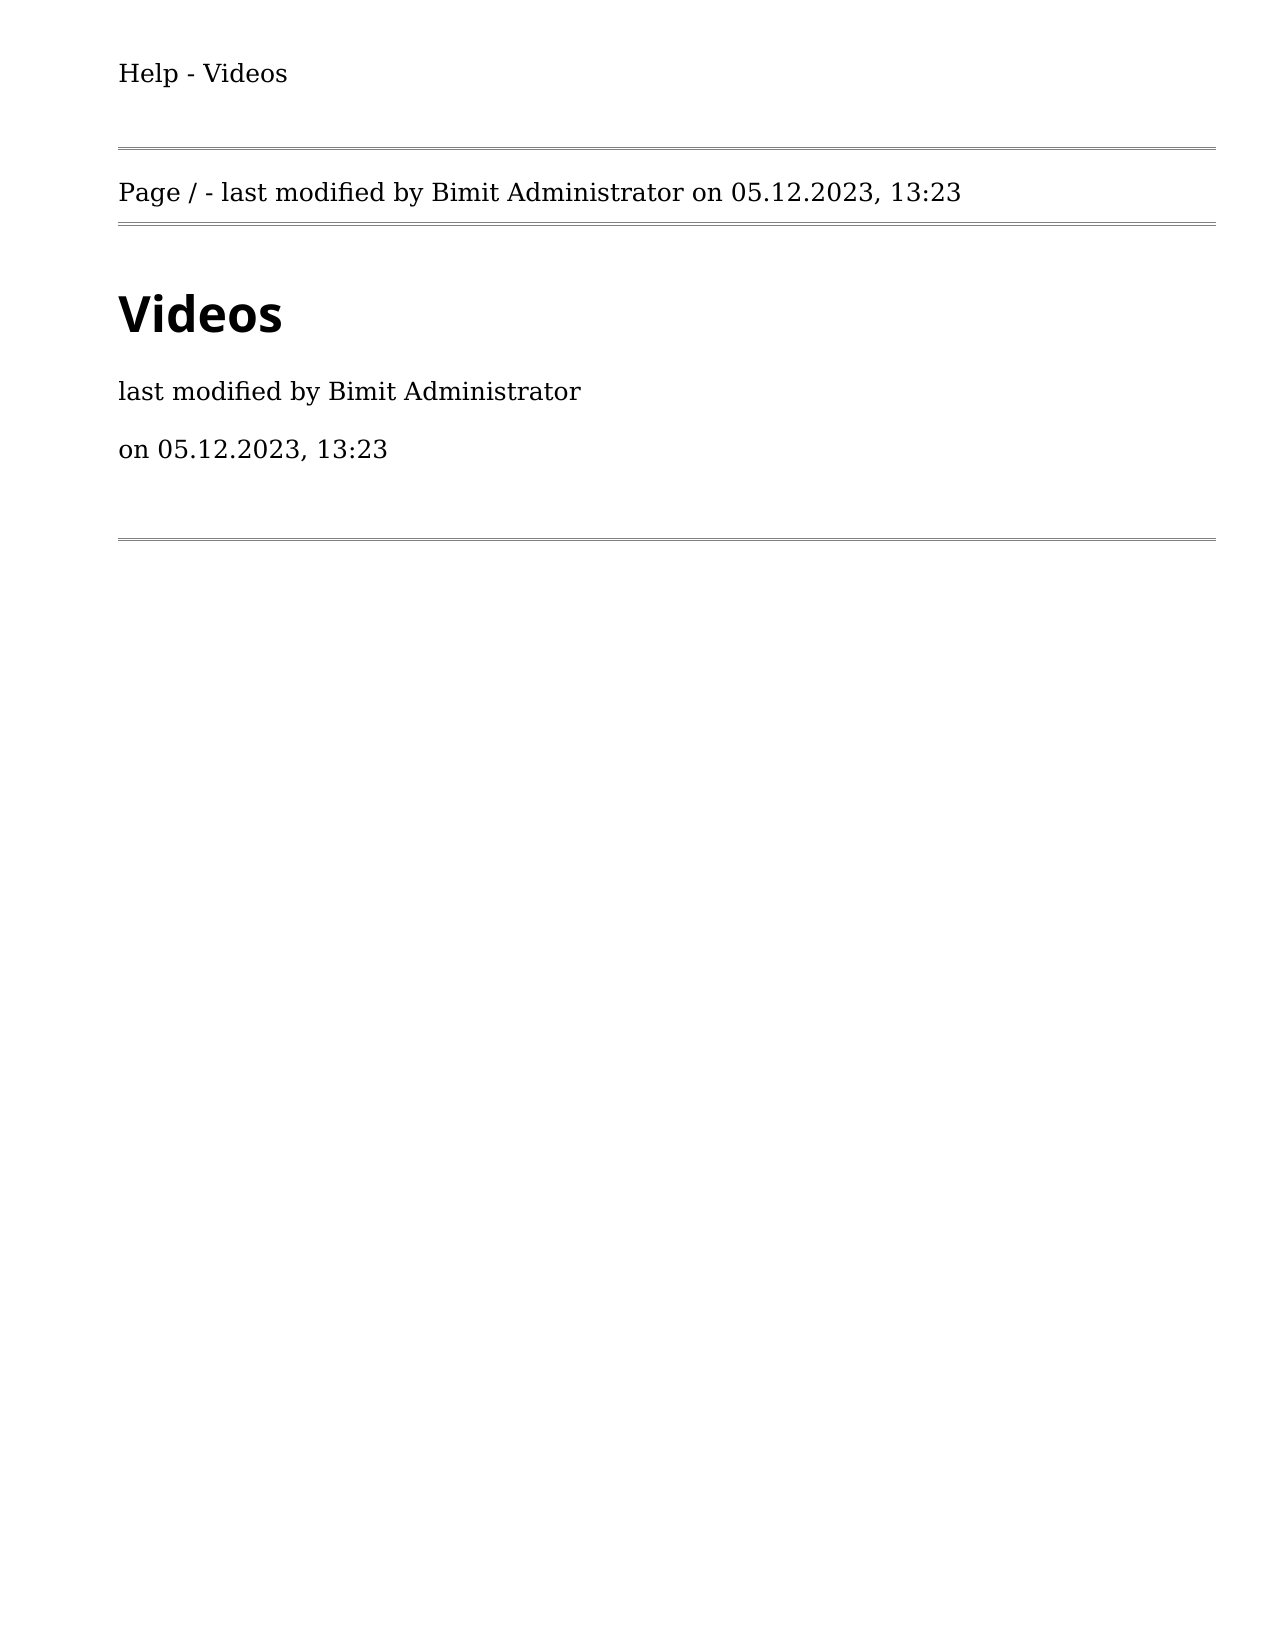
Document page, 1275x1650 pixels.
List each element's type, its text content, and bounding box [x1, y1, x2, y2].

text Help - Videos [118, 59, 1216, 88]
text on 05.12.2023, 13:23 [118, 435, 1216, 464]
text last modified by Bimit Administrator [118, 377, 1216, 406]
text Page / - last modified by Bimit Administrator on 05.12.2023, 13:23 [118, 179, 1216, 208]
subtitle Videos [118, 279, 1216, 347]
